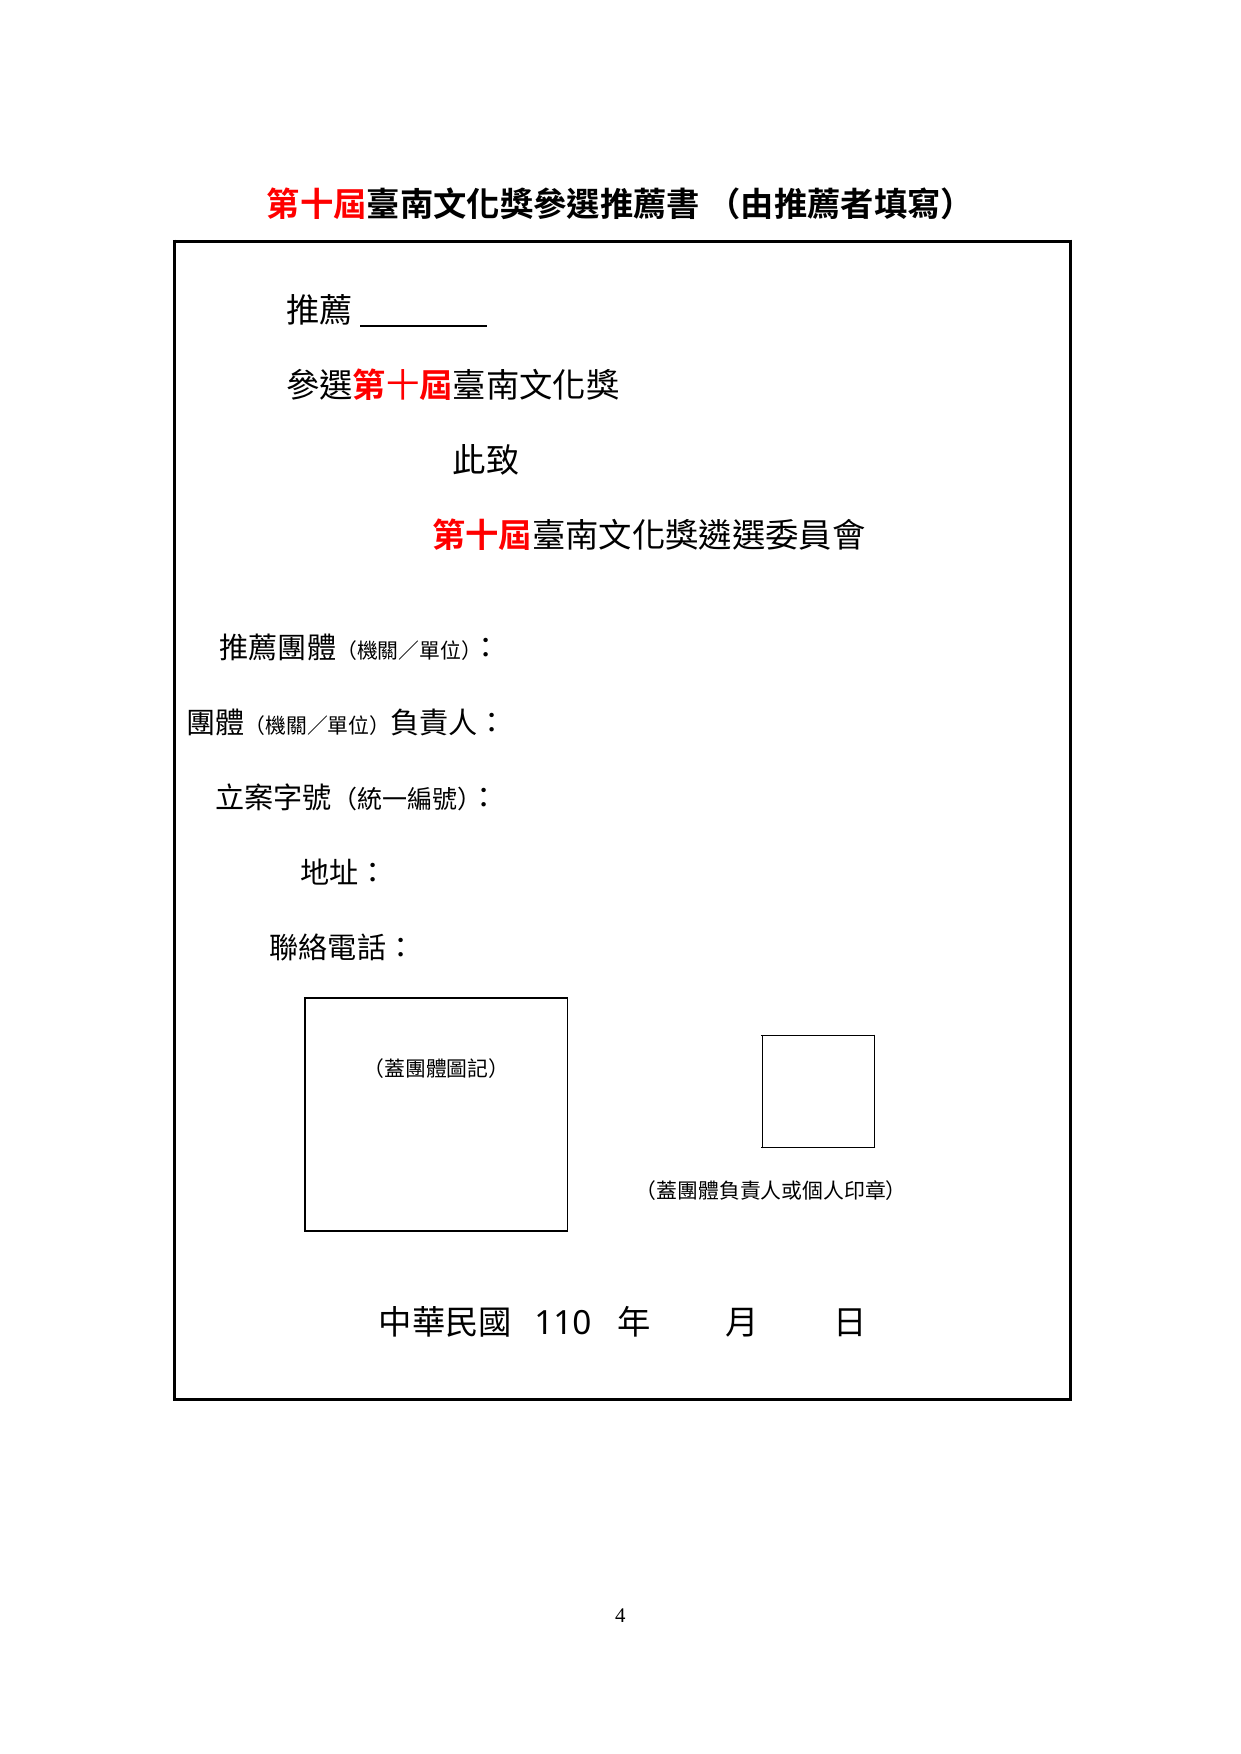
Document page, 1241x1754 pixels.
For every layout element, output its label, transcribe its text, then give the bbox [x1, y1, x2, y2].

table_header 推薦 參選第十屆臺南文化獎 此致 第十屆臺南文化獎遴選委員會 推薦團體（機關／單位）： 團體（機關／單位）負責人： 立案字號（統一編號）： 地址： 聯絡電話： （蓋團體負責人或個人印章） 中華民國 110 年 月 日 [176, 243, 1069, 1397]
text 第十屆臺南文化獎參選推薦書 （由推薦者填寫） [187, 164, 1053, 239]
